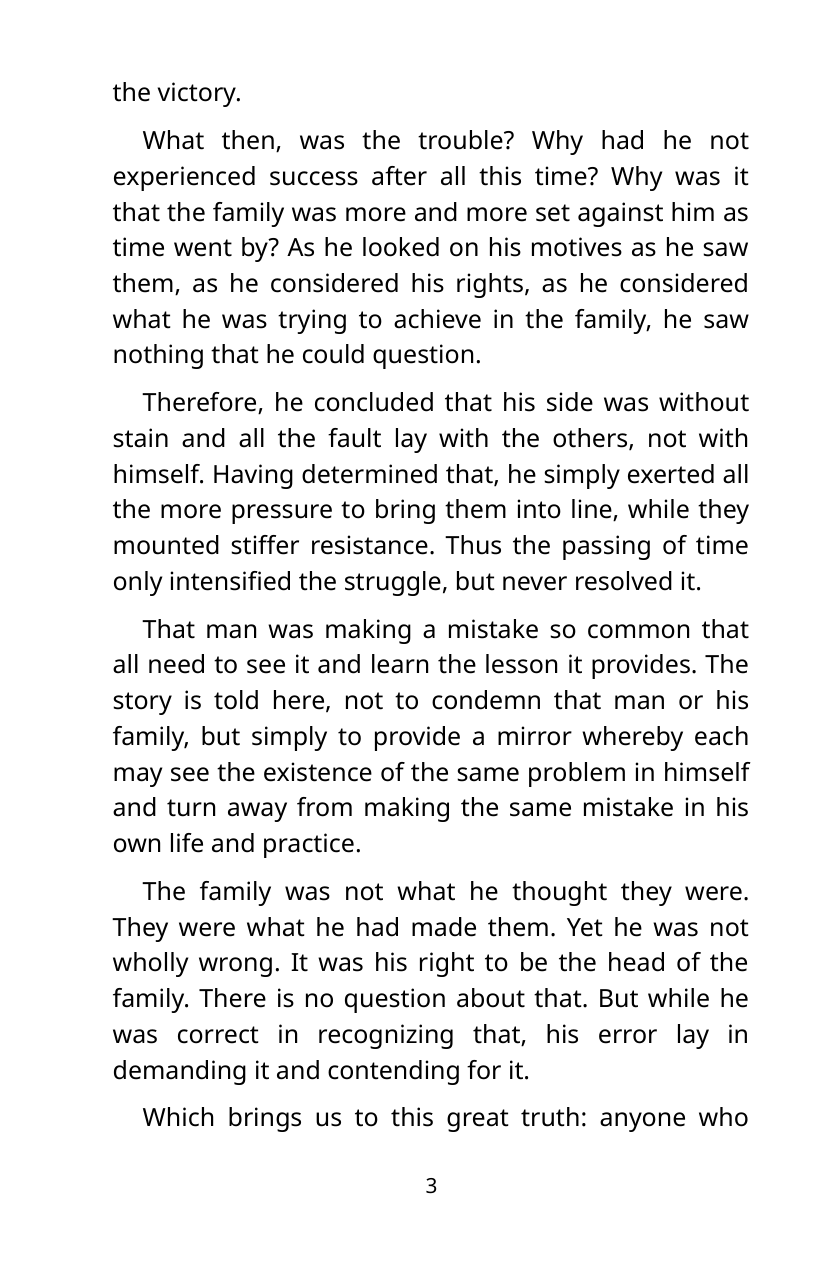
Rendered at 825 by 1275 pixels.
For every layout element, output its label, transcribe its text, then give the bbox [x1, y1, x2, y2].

text The family was not what he thought they were. They were what he had made them. Yet he was not wholly wrong. It was his right to be the head of the family. There is no question about that. But while he was correct in recognizing that, his error lay in demanding it and contending for it. [112, 874, 750, 1086]
text Which brings us to this great truth: anyone who [112, 1100, 750, 1134]
text Therefore, he concluded that his side was without stain and all the fault lay with the others, not with himself. Having determined that, he simply exerted all the more pressure to bring them into line, while they mounted stiffer resistance. Thus the passing of time only intensified the struggle, but never resolved it. [112, 385, 750, 598]
text the victory. [112, 75, 750, 109]
text What then, was the trouble? Why had he not experienced success after all this time? Why was it that the family was more and more set against him as time went by? As he looked on his motives as he saw them, as he considered his rights, as he considered what he was trying to achieve in the family, he saw nothing that he could question. [112, 123, 750, 371]
text That man was making a mistake so common that all need to see it and learn the lesson it provides. The story is told here, not to condemn that man or his family, but simply to provide a mirror whereby each may see the existence of the same problem in himself and turn away from making the same mistake in his own life and practice. [112, 611, 750, 860]
